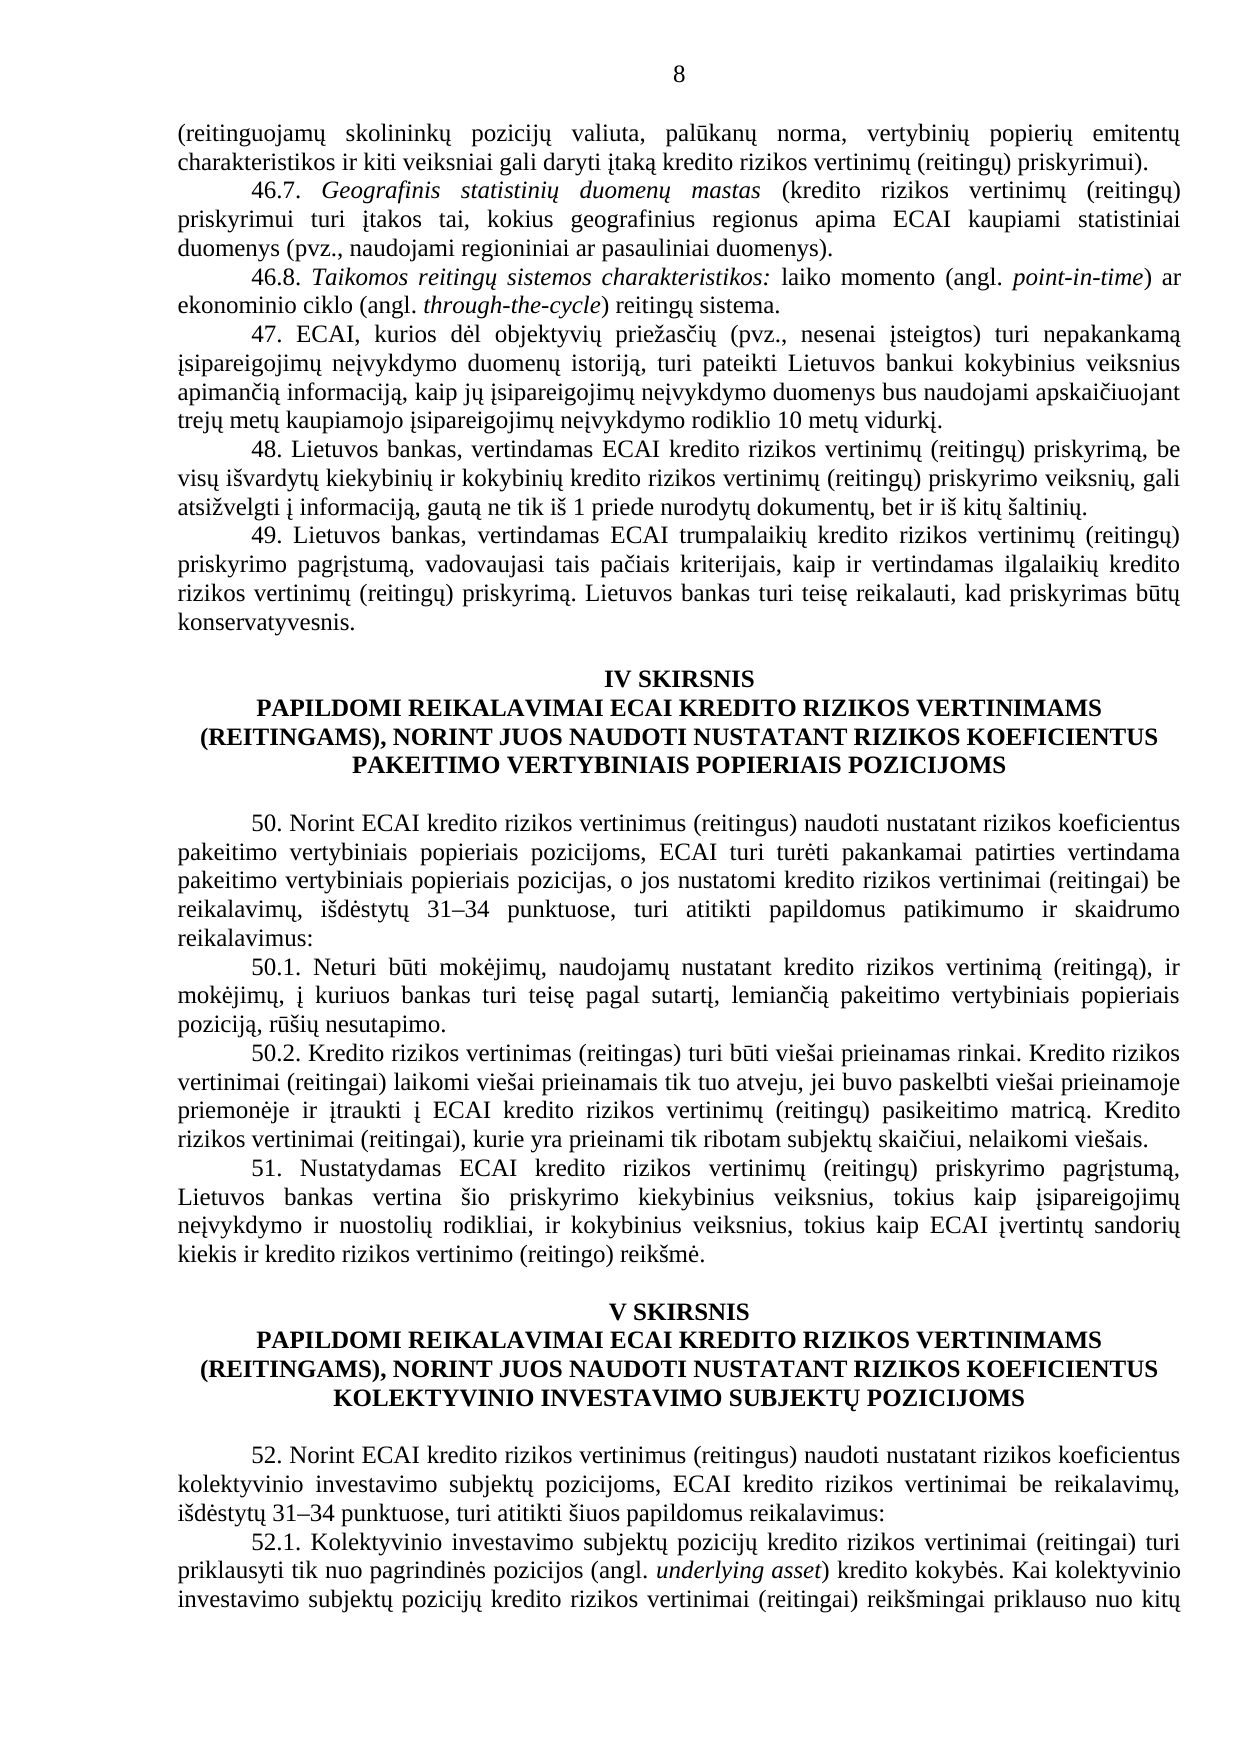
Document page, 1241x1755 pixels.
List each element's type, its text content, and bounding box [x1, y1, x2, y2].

text PAPILDOMI REIKALAVIMAI ECAI KREDITO RIZIKOS VERTINIMAMS (REITINGAMS), NORINT JUOS NAUDOTI NUSTATANT RIZIKOS KOEFICIENTUS PAKEITIMO VERTYBINIAIS POPIERIAIS POZICIJOMS [177, 693, 1181, 779]
text V SKIRSNIS [177, 1297, 1181, 1326]
text 52. Norint ECAI kredito rizikos vertinimus (reitingus) naudoti nustatant rizikos koeficientus kolektyvinio investavimo subjektų pozicijoms, ECAI kredito rizikos vertinimai be reikalavimų, išdėstytų 31–34 punktuose, turi atitikti šiuos papildomus reikalavimus: [177, 1441, 1181, 1527]
text 47. ECAI, kurios dėl objektyvių priežasčių (pvz., nesenai įsteigtos) turi nepakankamą įsipareigojimų neįvykdymo duomenų istoriją, turi pateikti Lietuvos bankui kokybinius veiksnius apimančią informaciją, kaip jų įsipareigojimų neįvykdymo duomenys bus naudojami apskaičiuojant trejų metų kaupiamojo įsipareigojimų neįvykdymo rodiklio 10 metų vidurkį. [177, 319, 1181, 434]
text 51. Nustatydamas ECAI kredito rizikos vertinimų (reitingų) priskyrimo pagrįstumą, Lietuvos bankas vertina šio priskyrimo kiekybinius veiksnius, tokius kaip įsipareigojimų neįvykdymo ir nuostolių rodikliai, ir kokybinius veiksnius, tokius kaip ECAI įvertintų sandorių kiekis ir kredito rizikos vertinimo (reitingo) reikšmė. [177, 1153, 1181, 1268]
text 52.1. Kolektyvinio investavimo subjektų pozicijų kredito rizikos vertinimai (reitingai) turi priklausyti tik nuo pagrindinės pozicijos (angl. underlying asset) kredito kokybės. Kai kolektyvinio investavimo subjektų pozicijų kredito rizikos vertinimai (reitingai) reikšmingai priklauso nuo kitų [177, 1527, 1181, 1613]
text 46.7. Geografinis statistinių duomenų mastas (kredito rizikos vertinimų (reitingų) priskyrimui turi įtakos tai, kokius geografinius regionus apima ECAI kaupiami statistiniai duomenys (pvz., naudojami regioniniai ar pasauliniai duomenys). [177, 176, 1181, 262]
text PAPILDOMI REIKALAVIMAI ECAI KREDITO RIZIKOS VERTINIMAMS (REITINGAMS), NORINT JUOS NAUDOTI NUSTATANT RIZIKOS KOEFICIENTUS KOLEKTYVINIO INVESTAVIMO SUBJEKTŲ POZICIJOMS [177, 1326, 1181, 1412]
text 49. Lietuvos bankas, vertindamas ECAI trumpalaikių kredito rizikos vertinimų (reitingų) priskyrimo pagrįstumą, vadovaujasi tais pačiais kriterijais, kaip ir vertindamas ilgalaikių kredito rizikos vertinimų (reitingų) priskyrimą. Lietuvos bankas turi teisę reikalauti, kad priskyrimas būtų konservatyvesnis. [177, 521, 1181, 636]
text 48. Lietuvos bankas, vertindamas ECAI kredito rizikos vertinimų (reitingų) priskyrimą, be visų išvardytų kiekybinių ir kokybinių kredito rizikos vertinimų (reitingų) priskyrimo veiksnių, gali atsižvelgti į informaciją, gautą ne tik iš 1 priede nurodytų dokumentų, bet ir iš kitų šaltinių. [177, 434, 1181, 521]
text 50.2. Kredito rizikos vertinimas (reitingas) turi būti viešai prieinamas rinkai. Kredito rizikos vertinimai (reitingai) laikomi viešai prieinamais tik tuo atveju, jei buvo paskelbti viešai prieinamoje priemonėje ir įtraukti į ECAI kredito rizikos vertinimų (reitingų) pasikeitimo matricą. Kredito rizikos vertinimai (reitingai), kurie yra prieinami tik ribotam subjektų skaičiui, nelaikomi viešais. [177, 1038, 1181, 1153]
text 46.8. Taikomos reitingų sistemos charakteristikos: laiko momento (angl. point-in-time) ar ekonominio ciklo (angl. through-the-cycle) reitingų sistema. [177, 262, 1181, 319]
text 50. Norint ECAI kredito rizikos vertinimus (reitingus) naudoti nustatant rizikos koeficientus pakeitimo vertybiniais popieriais pozicijoms, ECAI turi turėti pakankamai patirties vertindama pakeitimo vertybiniais popieriais pozicijas, o jos nustatomi kredito rizikos vertinimai (reitingai) be reikalavimų, išdėstytų 31–34 punktuose, turi atitikti papildomus patikimumo ir skaidrumo reikalavimus: [177, 808, 1181, 952]
text (reitinguojamų skolininkų pozicijų valiuta, palūkanų norma, vertybinių popierių emitentų charakteristikos ir kiti veiksniai gali daryti įtaką kredito rizikos vertinimų (reitingų) priskyrimui). [177, 118, 1181, 176]
text 50.1. Neturi būti mokėjimų, naudojamų nustatant kredito rizikos vertinimą (reitingą), ir mokėjimų, į kuriuos bankas turi teisę pagal sutartį, lemiančią pakeitimo vertybiniais popieriais poziciją, rūšių nesutapimo. [177, 952, 1181, 1038]
text IV SKIRSNIS [177, 664, 1181, 693]
